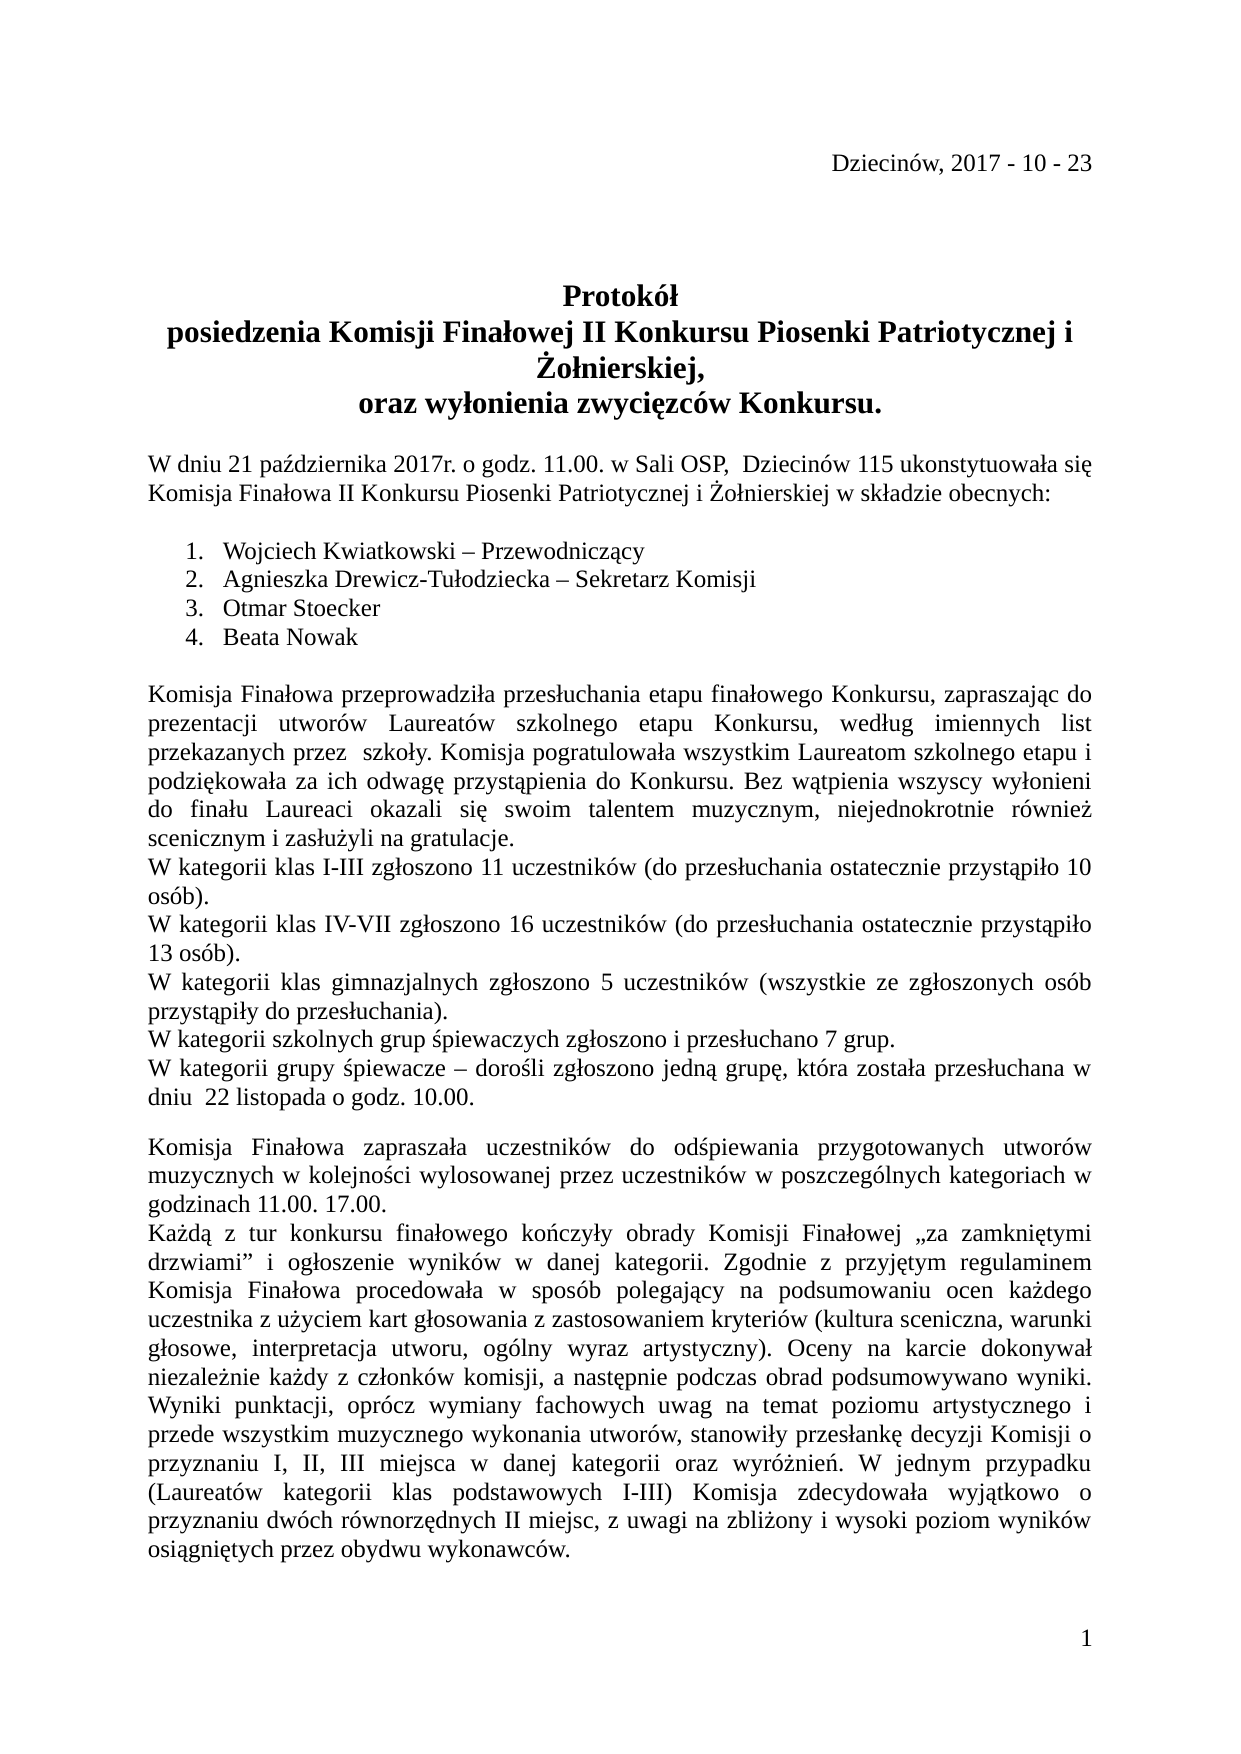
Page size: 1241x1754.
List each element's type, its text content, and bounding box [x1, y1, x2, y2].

text Protokół [148, 277, 1093, 313]
list Komisja Finałowa przeprowadziła przesłuchania etapu finałowego Konkursu, zapraszając do prezentacji utworów Laureatów szkolnego etapu Konkursu, według imiennych list przekazanych przez szkoły. Komisja pogratulowała wszystkim Laureatom szkolnego etapu i podziękowała za ich odwagę przystąpienia do Konkursu. Bez wątpienia wszyscy wyłonieni do finału Laureaci okazali się swoim talentem muzycznym, niejednokrotnie również scenicznym i zasłużyli na gratulacje. [148, 679, 1093, 852]
list W kategorii grupy śpiewacze – dorośli zgłoszono jedną grupę, która została przesłuchana w dniu 22 listopada o godz. 10.00. [148, 1053, 1093, 1111]
text oraz wyłonienia zwycięzców Konkursu. [148, 385, 1093, 421]
list W kategorii szkolnych grup śpiewaczych zgłoszono i przesłuchano 7 grup. [148, 1024, 1093, 1053]
text W dniu 21 października 2017r. o godz. 11.00. w Sali OSP, Dziecinów 115 ukonstytuowała się Komisja Finałowa II Konkursu Piosenki Patriotycznej i Żołnierskiej w składzie obecnych: [148, 449, 1093, 507]
list Otmar Stoecker [185, 593, 1093, 622]
text posiedzenia Komisji Finałowej II Konkursu Piosenki Patriotycznej i Żołnierskiej, [148, 313, 1093, 385]
list Beata Nowak [185, 622, 1093, 651]
list Agnieszka Drewicz-Tułodziecka – Sekretarz Komisji [185, 564, 1093, 593]
list Każdą z tur konkursu finałowego kończyły obrady Komisji Finałowej „za zamkniętymi drzwiami” i ogłoszenie wyników w danej kategorii. Zgodnie z przyjętym regulaminem Komisja Finałowa procedowała w sposób polegający na podsumowaniu ocen każdego uczestnika z użyciem kart głosowania z zastosowaniem kryteriów (kultura sceniczna, warunki głosowe, interpretacja utworu, ogólny wyraz artystyczny). Oceny na karcie dokonywał niezależnie każdy z członków komisji, a następnie podczas obrad podsumowywano wyniki. Wyniki punktacji, oprócz wymiany fachowych uwag na temat poziomu artystycznego i przede wszystkim muzycznego wykonania utworów, stanowiły przesłankę decyzji Komisji o przyznaniu I, II, III miejsca w danej kategorii oraz wyróżnień. W jednym przypadku (Laureatów kategorii klas podstawowych I-III) Komisja zdecydowała wyjątkowo o przyznaniu dwóch równorzędnych II miejsc, z uwagi na zbliżony i wysoki poziom wyników osiągniętych przez obydwu wykonawców. [148, 1218, 1093, 1563]
list Wojciech Kwiatkowski – Przewodniczący [185, 536, 1093, 564]
text Komisja Finałowa zapraszała uczestników do odśpiewania przygotowanych utworów muzycznych w kolejności wylosowanej przez uczestników w poszczególnych kategoriach w godzinach 11.00. 17.00. [148, 1132, 1093, 1218]
list W kategorii klas IV-VII zgłoszono 16 uczestników (do przesłuchania ostatecznie przystąpiło 13 osób). [148, 909, 1093, 967]
list W kategorii klas gimnazjalnych zgłoszono 5 uczestników (wszystkie ze zgłoszonych osób przystąpiły do przesłuchania). [148, 967, 1093, 1024]
text Dziecinów, 2017 - 10 - 23 [738, 148, 1093, 176]
list W kategorii klas I-III zgłoszono 11 uczestników (do przesłuchania ostatecznie przystąpiło 10 osób). [148, 852, 1093, 909]
